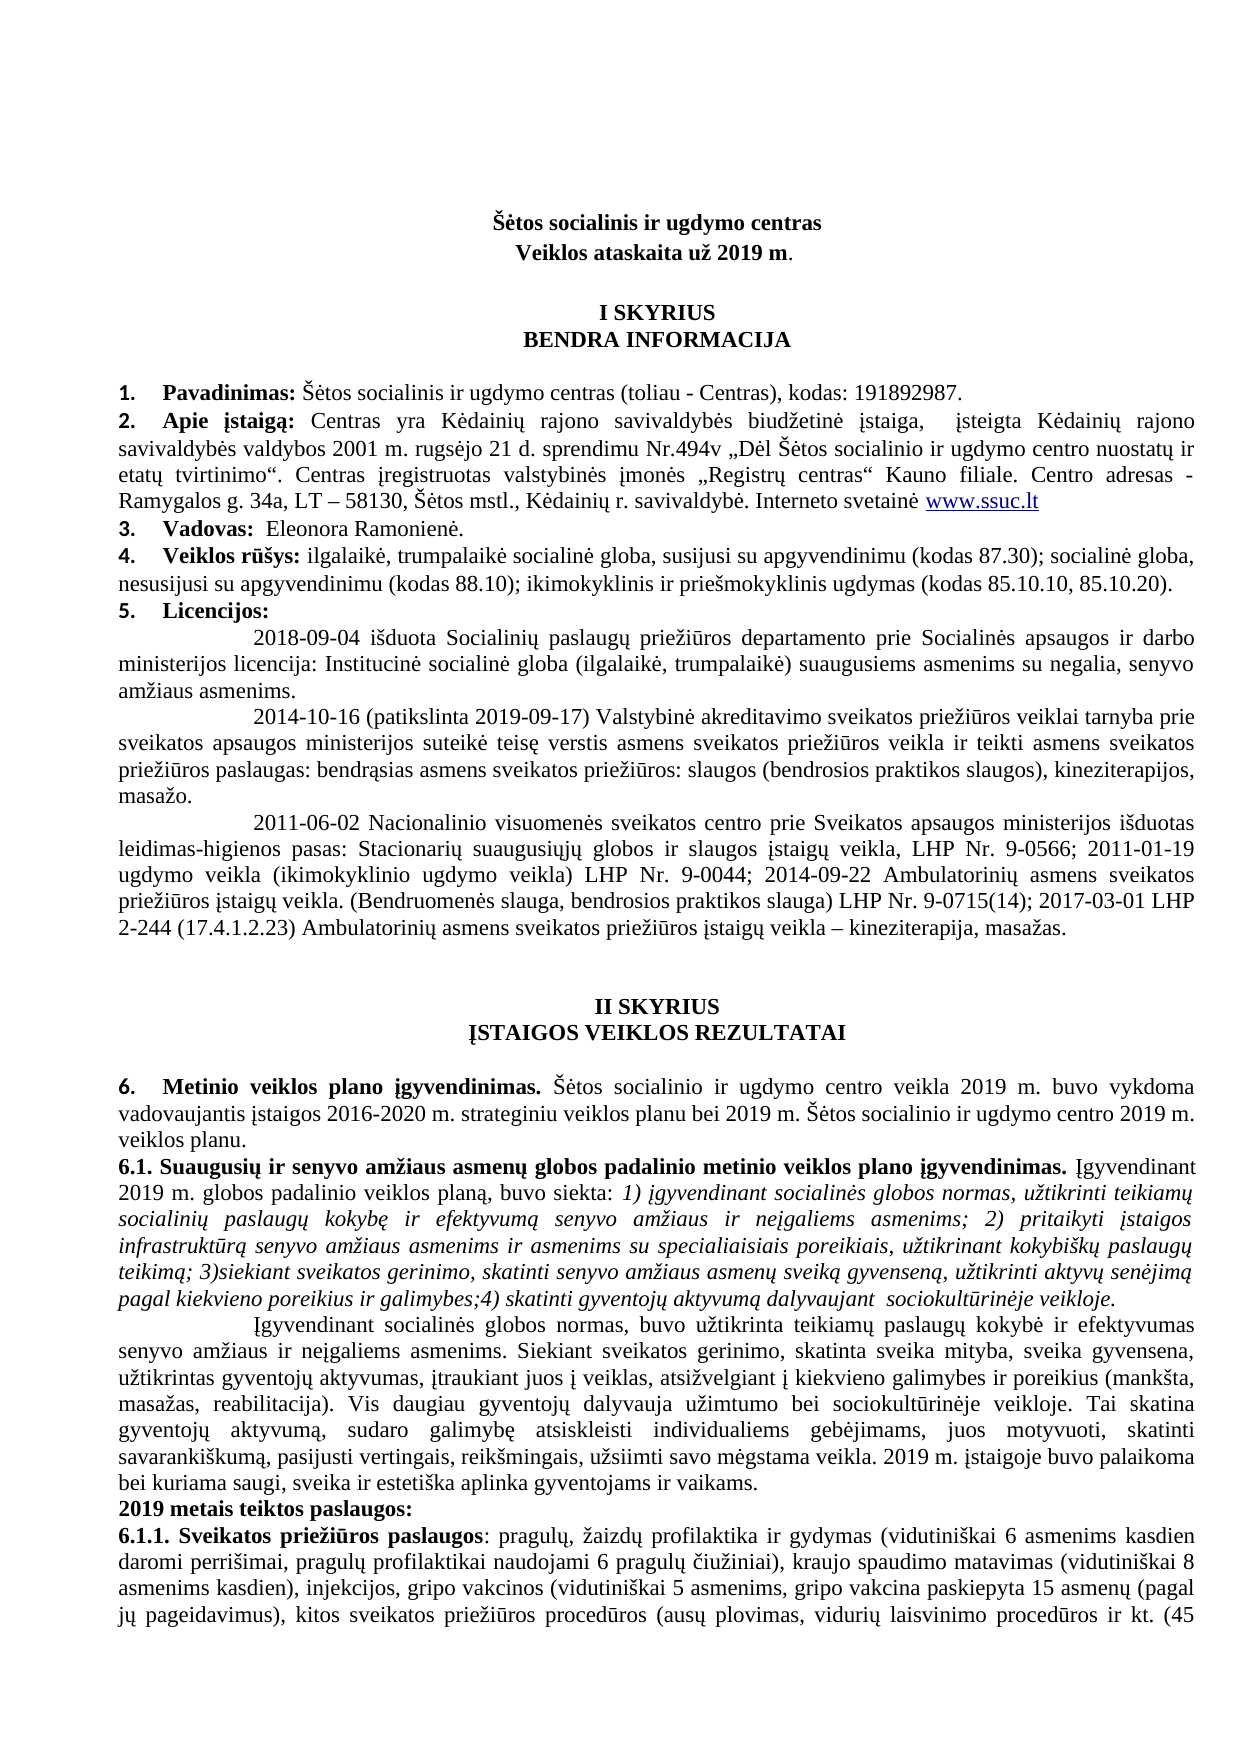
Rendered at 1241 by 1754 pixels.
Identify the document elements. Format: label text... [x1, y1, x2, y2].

text 6.1. Suaugusių ir senyvo amžiaus asmenų globos padalinio metinio veiklos plano įgyvendinimas. Įgyvendinant 2019 m. globos padalinio veiklos planą, buvo siekta: 1) įgyvendinant socialinės globos normas, užtikrinti teikiamų socialinių paslaugų kokybę ir efektyvumą senyvo amžiaus ir neįgaliems asmenims; 2) pritaikyti įstaigos infrastruktūrą senyvo amžiaus asmenims ir asmenims su specialiaisiais poreikiais, užtikrinant kokybiškų paslaugų teikimą; 3)siekiant sveikatos gerinimo, skatinti senyvo amžiaus asmenų sveiką gyvenseną, užtikrinti aktyvų senėjimą pagal kiekvieno poreikius ir galimybes;4) skatinti gyventojų aktyvumą dalyvaujant sociokultūrinėje veikloje. [118, 1153, 1196, 1311]
text 6.1.1. Sveikatos priežiūros paslaugos: pragulų, žaizdų profilaktika ir gydymas (vidutiniškai 6 asmenims kasdien daromi perrišimai, pragulų profilaktikai naudojami 6 pragulų čiužiniai), kraujo spaudimo matavimas (vidutiniškai 8 asmenims kasdien), injekcijos, gripo vakcinos (vidutiniškai 5 asmenims, gripo vakcina paskiepyta 15 asmenų (pagal jų pageidavimus), kitos sveikatos priežiūros procedūros (ausų plovimas, vidurių laisvinimo procedūros ir kt. (45 [118, 1522, 1196, 1627]
list Vadovas: Eleonora Ramonienė. [118, 514, 1196, 542]
list Veiklos rūšys: ilgalaikė, trumpalaikė socialinė globa, susijusi su apgyvendinimu (kodas 87.30); socialinė globa, nesusijusi su apgyvendinimu (kodas 88.10); ikimokyklinis ir priešmokyklinis ugdymas (kodas 85.10.10, 85.10.20). [118, 542, 1196, 596]
text 2011-06-02 Nacionalinio visuomenės sveikatos centro prie Sveikatos apsaugos ministerijos išduotas leidimas-higienos pasas: Stacionarių suaugusiųjų globos ir slaugos įstaigų veikla, LHP Nr. 9-0566; 2011-01-19 ugdymo veikla (ikimokyklinio ugdymo veikla) LHP Nr. 9-0044; 2014-09-22 Ambulatorinių asmens sveikatos priežiūros įstaigų veikla. (Bendruomenės slauga, bendrosios praktikos slauga) LHP Nr. 9-0715(14); 2017-03-01 LHP 2-244 (17.4.1.2.23) Ambulatorinių asmens sveikatos priežiūros įstaigų veikla – kineziterapija, masažas. [118, 808, 1196, 940]
list Licencijos: [118, 596, 1196, 624]
text Šėtos socialinis ir ugdymo centras [118, 209, 1196, 235]
text Įgyvendinant socialinės globos normas, buvo užtikrinta teikiamų paslaugų kokybė ir efektyvumas senyvo amžiaus ir neįgaliems asmenims. Siekiant sveikatos gerinimo, skatinta sveika mityba, sveika gyvensena, užtikrintas gyventojų aktyvumas, įtraukiant juos į veiklas, atsižvelgiant į kiekvieno galimybes ir poreikius (mankšta, masažas, reabilitacija). Vis daugiau gyventojų dalyvauja užimtumo bei sociokultūrinėje veikloje. Tai skatina gyventojų aktyvumą, sudaro galimybę atsiskleisti individualiems gebėjimams, juos motyvuoti, skatinti savarankiškumą, pasijusti vertingais, reikšmingais, užsiimti savo mėgstama veikla. 2019 m. įstaigoje buvo palaikoma bei kuriama saugi, sveika ir estetiška aplinka gyventojams ir vaikams. [118, 1311, 1196, 1495]
list Metinio veiklos plano įgyvendinimas. Šėtos socialinio ir ugdymo centro veikla 2019 m. buvo vykdoma vadovaujantis įstaigos 2016-2020 m. strateginiu veiklos planu bei 2019 m. Šėtos socialinio ir ugdymo centro 2019 m. veiklos planu. [118, 1072, 1196, 1153]
text Veiklos ataskaita už 2019 m. [118, 239, 1196, 265]
text I SKYRIUS [118, 299, 1196, 326]
list Apie įstaigą: Centras yra Kėdainių rajono savivaldybės biudžetinė įstaiga, įsteigta Kėdainių rajono savivaldybės valdybos 2001 m. rugsėjo 21 d. sprendimu Nr.494v „Dėl Šėtos socialinio ir ugdymo centro nuostatų ir etatų tvirtinimo“. Centras įregistruotas valstybinės įmonės „Registrų centras“ Kauno filiale. Centro adresas - Ramygalos g. 34a, LT – 58130, Šėtos mstl., Kėdainių r. savivaldybė. Interneto svetainė www.ssuc.lt [118, 407, 1196, 514]
text BENDRA INFORMACIJA [118, 326, 1196, 352]
text 2019 metais teiktos paslaugos: [118, 1495, 1196, 1522]
text 2018-09-04 išduota Socialinių paslaugų priežiūros departamento prie Socialinės apsaugos ir darbo ministerijos licencija: Institucinė socialinė globa (ilgalaikė, trumpalaikė) suaugusiems asmenims su negalia, senyvo amžiaus asmenims. [118, 624, 1196, 703]
list Pavadinimas: Šėtos socialinis ir ugdymo centras (toliau - Centras), kodas: 191892987. [118, 378, 1196, 407]
text 2014-10-16 (patikslinta 2019-09-17) Valstybinė akreditavimo sveikatos priežiūros veiklai tarnyba prie sveikatos apsaugos ministerijos suteikė teisę verstis asmens sveikatos priežiūros veikla ir teikti asmens sveikatos priežiūros paslaugas: bendrąsias asmens sveikatos priežiūros: slaugos (bendrosios praktikos slaugos), kineziterapijos, masažo. [118, 703, 1196, 808]
text II SKYRIUS ĮSTAIGOS VEIKLOS REZULTATAI [118, 993, 1196, 1046]
